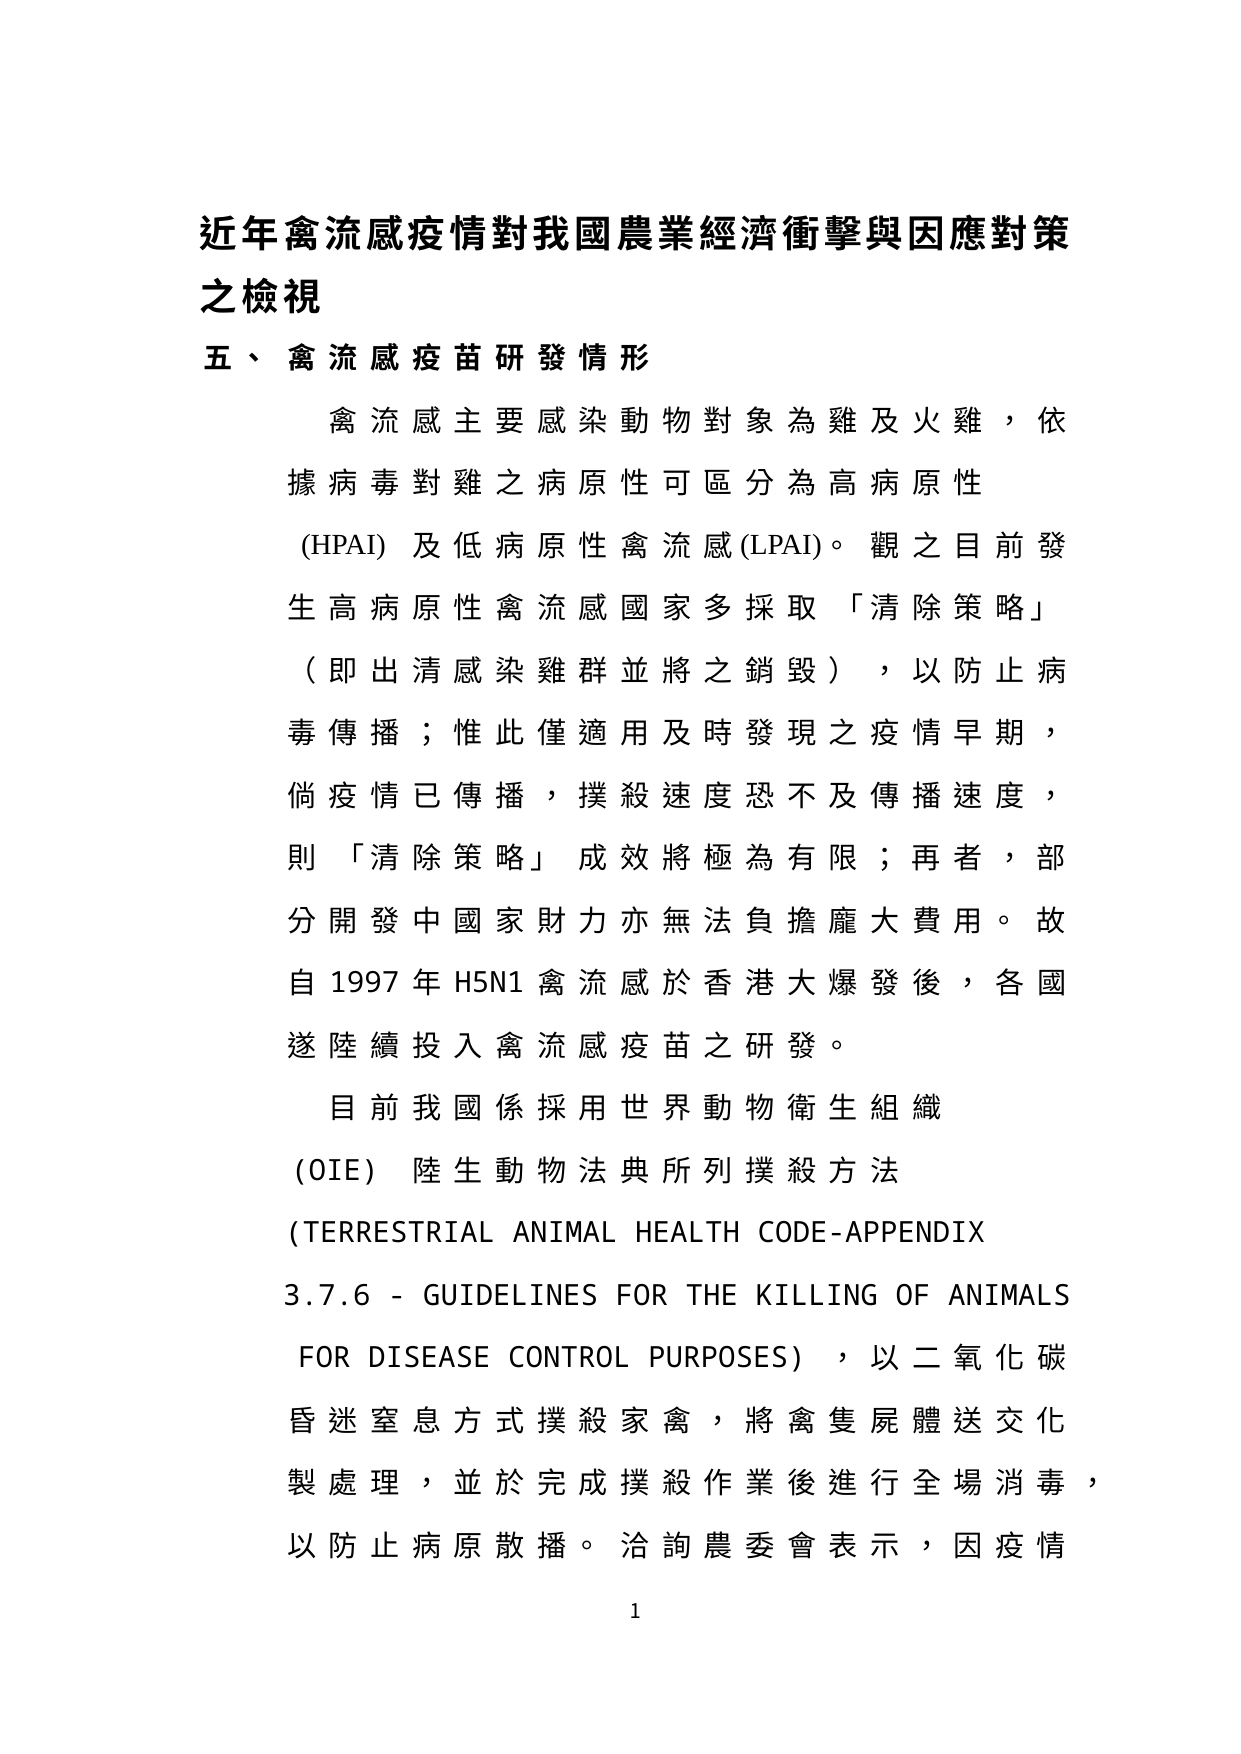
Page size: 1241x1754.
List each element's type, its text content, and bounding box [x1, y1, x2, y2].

text 目前我國係採用世界動物衛生組織 (OIE) 陸生動物法典所列撲殺方法 (TERRESTRIAL ANIMAL HEALTH CODE-APPENDIX 3.7.6 - GUIDELINES FOR THE KILLING OF ANIMALS FOR DISEASE CONTROL PURPOSES)，以二氧化碳昏迷窒息方式撲殺家禽，將禽隻屍體送交化製處理，並於完成撲殺作業後進行全場消毒，以防止病原散播。洽詢農委會表示，因疫情逐年擴大，且耽憂未來發生禽傳人疫情；該會主管「財團法人農業科技研究院」於101年度至105年度間累計已投入847萬4千元於禽流感疫苗之研發工作；目前完成H5N2亞型H5次單位疫苗及H5N1次單位疫苗之開發，H5N1亞型H5次單位疫苗則待審核中（各年度辦理計畫名稱、經費及執行情形詳如附表7）。 [256, 1064, 1072, 1564]
text 五、禽流感疫苗研發情形 [197, 314, 1072, 377]
text 禽流感主要感染動物對象為雞及火雞，依據病毒對雞之病原性可區分為高病原性(HPAI)及低病原性禽流感(LPAI)。觀之目前發生高病原性禽流感國家多採取「清除策略」（即出清感染雞群並將之銷毀），以防止病毒傳播；惟此僅適用及時發現之疫情早期，倘疫情已傳播，撲殺速度恐不及傳播速度，則「清除策略」成效將極為有限；再者，部分開發中國家財力亦無法負擔龐大費用。故自1997年H5N1禽流感於香港大爆發後，各國遂陸續投入禽流感疫苗之研發。 [256, 377, 1072, 1064]
text 近年禽流感疫情對我國農業經濟衝擊與因應對策之檢視 [197, 189, 1072, 314]
